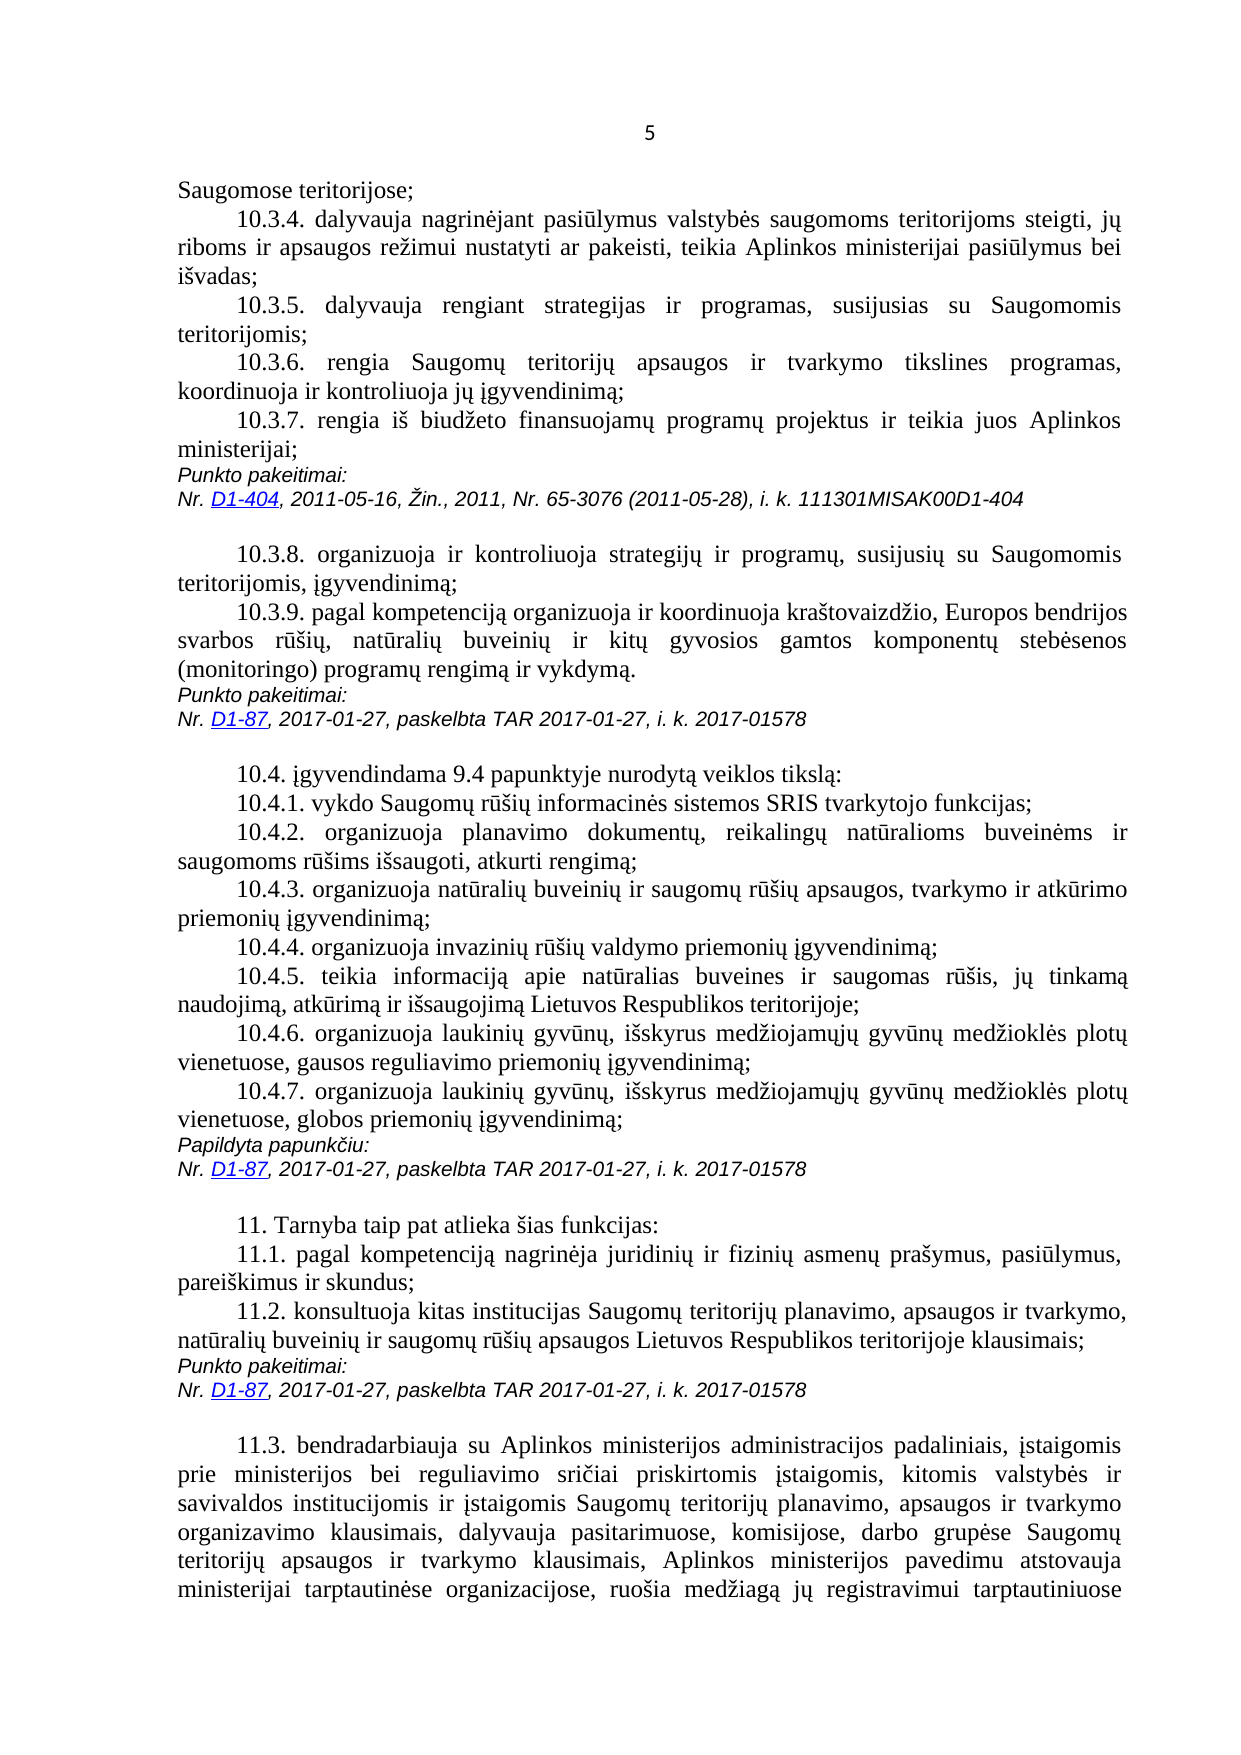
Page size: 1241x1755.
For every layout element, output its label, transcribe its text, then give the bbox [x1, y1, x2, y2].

text 10.4.2. organizuoja planavimo dokumentų, reikalingų natūralioms buveinėms ir saugomoms rūšims išsaugoti, atkurti rengimą; [177, 817, 1128, 874]
text 11.3. bendradarbiauja su Aplinkos ministerijos administracijos padaliniais, įstaigomis prie ministerijos bei reguliavimo sričiai priskirtomis įstaigomis, kitomis valstybės ir savivaldos institucijomis ir įstaigomis Saugomų teritorijų planavimo, apsaugos ir tvarkymo organizavimo klausimais, dalyvauja pasitarimuose, komisijose, darbo grupėse Saugomų teritorijų apsaugos ir tvarkymo klausimais, Aplinkos ministerijos pavedimu atstovauja ministerijai tarptautinėse organizacijose, ruošia medžiagą jų registravimui tarptautiniuose [177, 1430, 1122, 1603]
text 10.4.3. organizuoja natūralių buveinių ir saugomų rūšių apsaugos, tvarkymo ir atkūrimo priemonių įgyvendinimą; [177, 874, 1128, 932]
text 10.4.4. organizuoja invazinių rūšių valdymo priemonių įgyvendinimą; [177, 932, 1128, 961]
text 11.1. pagal kompetenciją nagrinėja juridinių ir fizinių asmenų prašymus, pasiūlymus, pareiškimus ir skundus; [177, 1239, 1122, 1296]
text 10.3.4. dalyvauja nagrinėjant pasiūlymus valstybės saugomoms teritorijoms steigti, jų riboms ir apsaugos režimui nustatyti ar pakeisti, teikia Aplinkos ministerijai pasiūlymus bei išvadas; [177, 204, 1122, 290]
text Saugomose teritorijose; [177, 175, 1122, 204]
text Nr. D1-87, 2017-01-27, paskelbta TAR 2017-01-27, i. k. 2017-01578 [177, 1378, 1122, 1402]
text 10.3.6. rengia Saugomų teritorijų apsaugos ir tvarkymo tikslines programas, koordinuoja ir kontroliuoja jų įgyvendinimą; [177, 347, 1122, 405]
text 10.4.1. vykdo Saugomų rūšių informacinės sistemos SRIS tvarkytojo funkcijas; [177, 788, 1128, 817]
text 10.4.6. organizuoja laukinių gyvūnų, išskyrus medžiojamųjų gyvūnų medžioklės plotų vienetuose, gausos reguliavimo priemonių įgyvendinimą; [177, 1018, 1128, 1076]
text Punkto pakeitimai: [177, 683, 1122, 707]
text 11.2. konsultuoja kitas institucijas Saugomų teritorijų planavimo, apsaugos ir tvarkymo, natūralių buveinių ir saugomų rūšių apsaugos Lietuvos Respublikos teritorijoje klausimais; [177, 1296, 1128, 1354]
text 10.4. įgyvendindama 9.4 papunktyje nurodytą veiklos tikslą: [177, 759, 1128, 788]
text Nr. D1-404, 2011-05-16, Žin., 2011, Nr. 65-3076 (2011-05-28), i. k. 111301MISAK00D1-404 [177, 486, 1122, 510]
text 10.3.8. organizuoja ir kontroliuoja strategijų ir programų, susijusių su Saugomomis teritorijomis, įgyvendinimą; [177, 539, 1122, 597]
text Nr. D1-87, 2017-01-27, paskelbta TAR 2017-01-27, i. k. 2017-01578 [177, 1157, 1122, 1181]
text 11. Tarnyba taip pat atlieka šias funkcijas: [177, 1210, 1122, 1239]
text 10.4.5. teikia informaciją apie natūralias buveines ir saugomas rūšis, jų tinkamą naudojimą, atkūrimą ir išsaugojimą Lietuvos Respublikos teritorijoje; [177, 961, 1128, 1018]
text Punkto pakeitimai: [177, 462, 1122, 486]
text 10.3.7. rengia iš biudžeto finansuojamų programų projektus ir teikia juos Aplinkos ministerijai; [177, 405, 1122, 462]
text 10.3.5. dalyvauja rengiant strategijas ir programas, susijusias su Saugomomis teritorijomis; [177, 290, 1122, 347]
text 10.3.9. pagal kompetenciją organizuoja ir koordinuoja kraštovaizdžio, Europos bendrijos svarbos rūšių, natūralių buveinių ir kitų gyvosios gamtos komponentų stebėsenos (monitoringo) programų rengimą ir vykdymą. [177, 597, 1128, 683]
text Nr. D1-87, 2017-01-27, paskelbta TAR 2017-01-27, i. k. 2017-01578 [177, 707, 1122, 731]
text Papildyta papunkčiu: [177, 1133, 1122, 1157]
text 10.4.7. organizuoja laukinių gyvūnų, išskyrus medžiojamųjų gyvūnų medžioklės plotų vienetuose, globos priemonių įgyvendinimą; [177, 1076, 1128, 1133]
text Punkto pakeitimai: [177, 1354, 1122, 1378]
